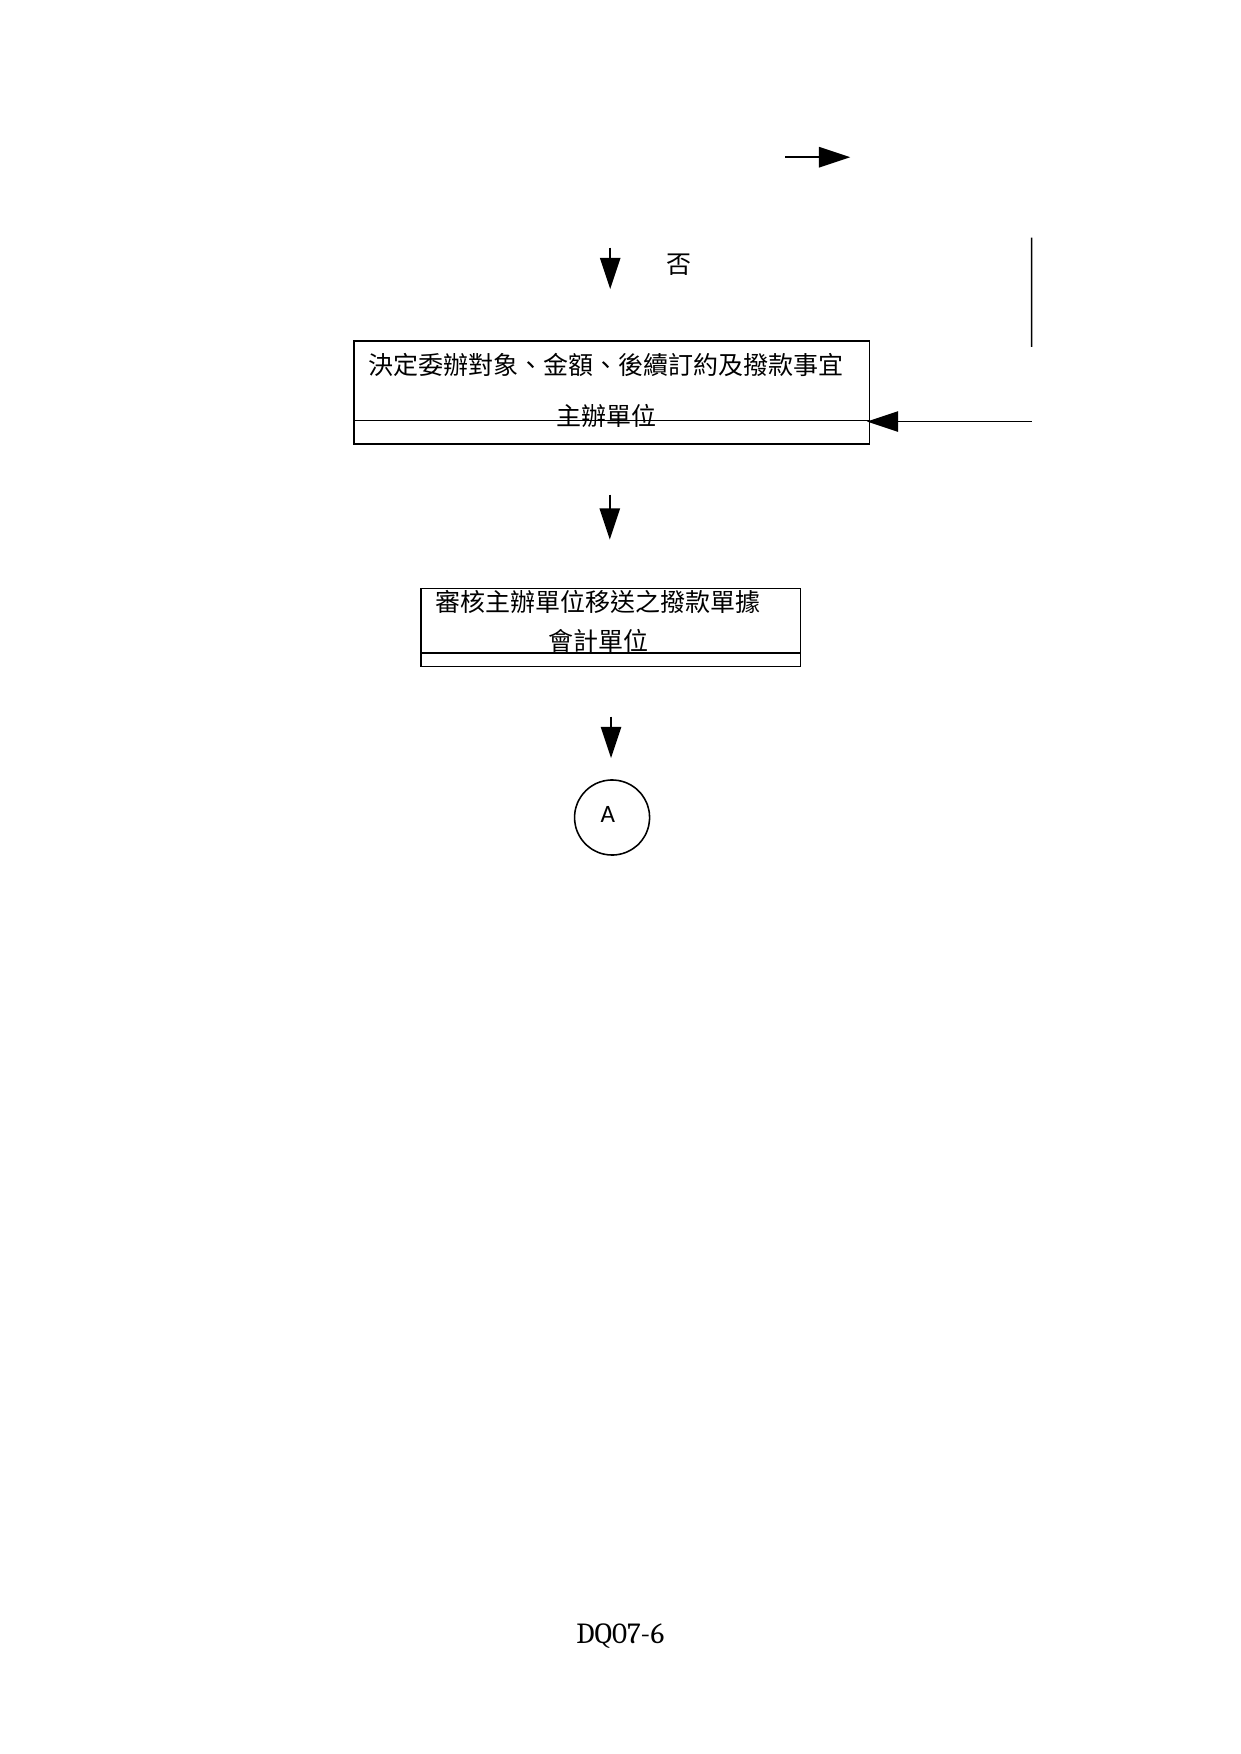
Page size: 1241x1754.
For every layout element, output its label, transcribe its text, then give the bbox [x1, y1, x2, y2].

text 否 [667, 245, 693, 277]
